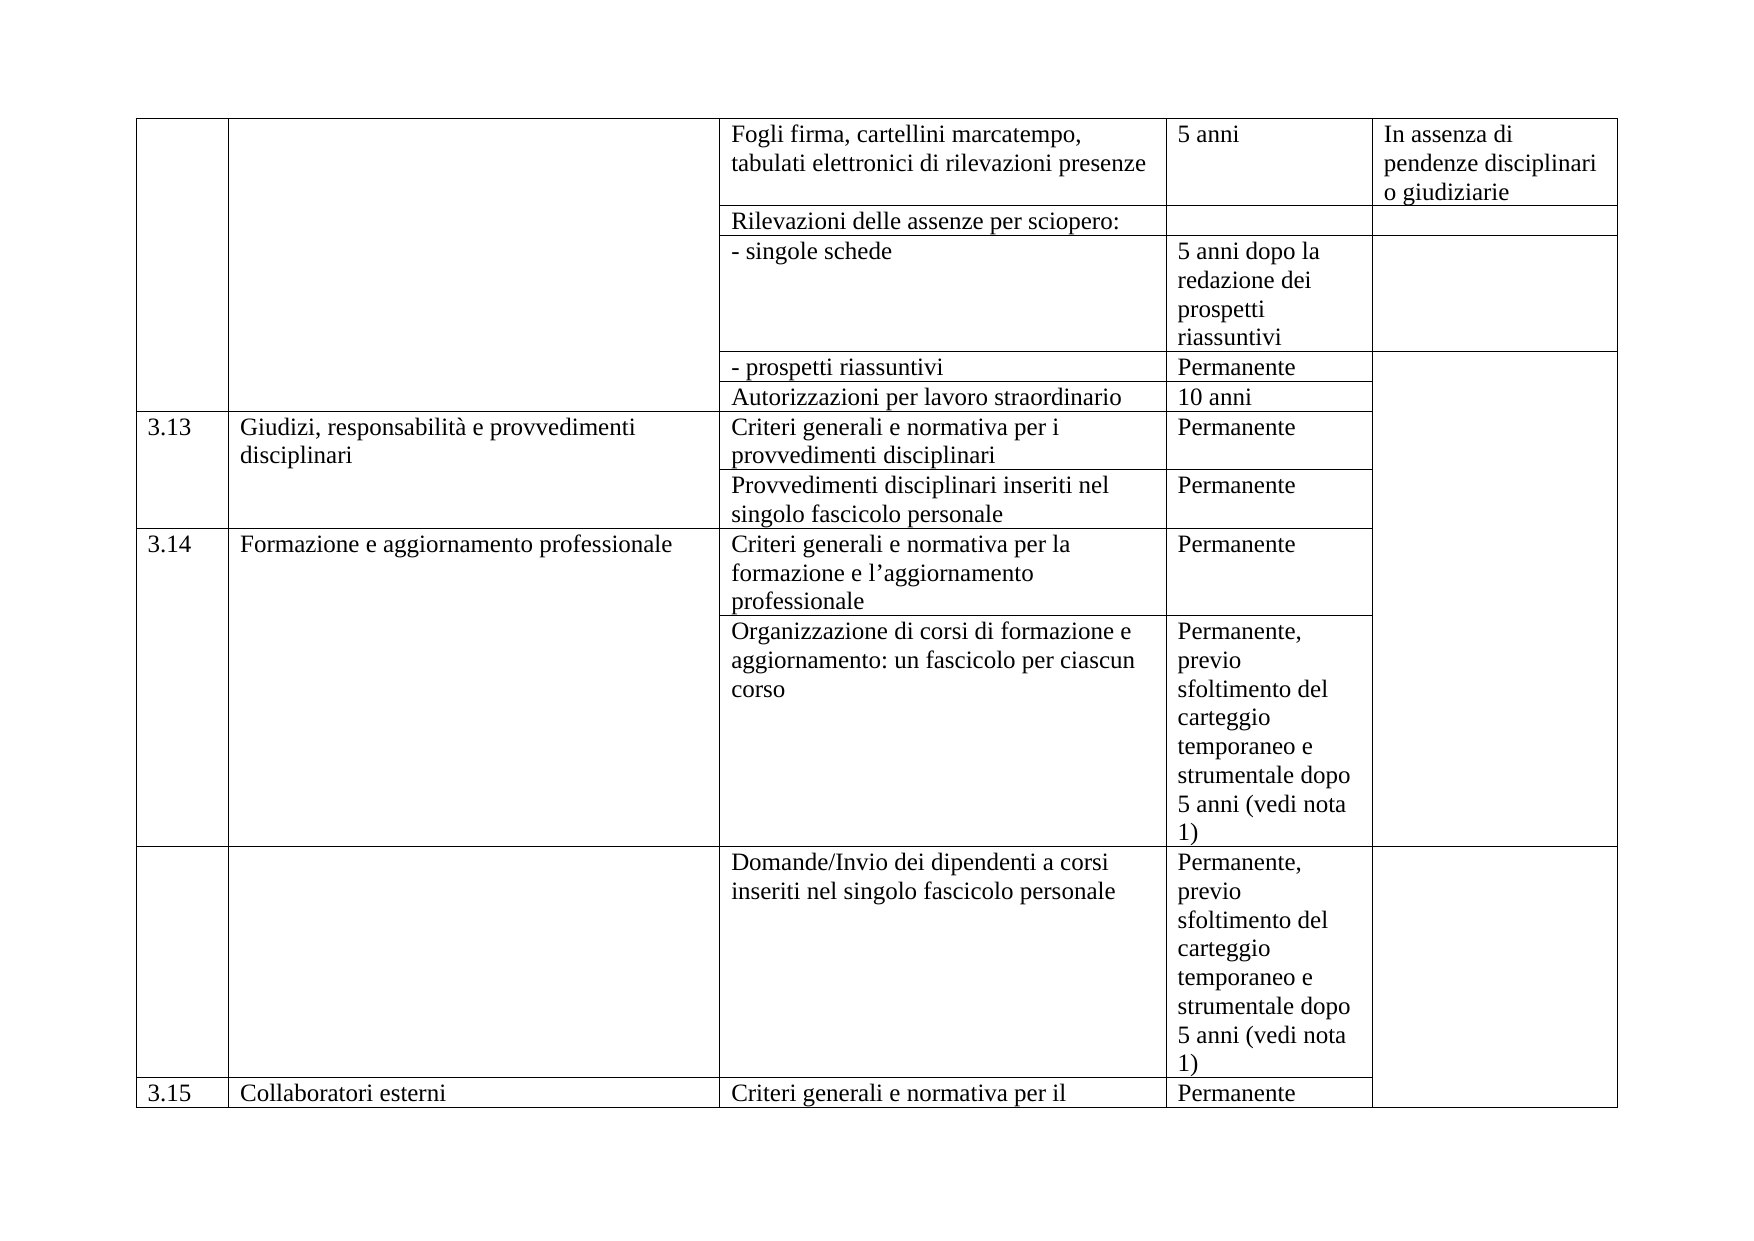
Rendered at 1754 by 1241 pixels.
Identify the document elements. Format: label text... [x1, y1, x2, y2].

table_cell Domande/Invio dei dipendenti a corsi inseriti nel singolo fascicolo personale [720, 847, 1166, 1077]
table_cell 3.15 [137, 1078, 228, 1107]
table_cell [137, 847, 228, 1077]
table_cell 3.14 [137, 529, 228, 846]
table_cell [1167, 206, 1372, 235]
table_cell [1373, 206, 1617, 235]
table_cell Criteri generali e normativa per i provvedimenti disciplinari [720, 412, 1166, 469]
table_cell Organizzazione di corsi di formazione e aggiornamento: un fascicolo per ciascun corso [720, 616, 1166, 846]
table_cell 5 anni dopo la redazione dei prospetti riassuntivi [1167, 236, 1372, 351]
table_cell Criteri generali e normativa per il [720, 1078, 1166, 1107]
table_cell 5 anni [1167, 119, 1372, 205]
table_cell Permanente, previo sfoltimento del carteggio temporaneo e strumentale dopo 5 anni (vedi nota 1) [1167, 847, 1372, 1077]
table_cell - singole schede [720, 236, 1166, 351]
table_cell [1373, 236, 1617, 351]
table_cell Permanente [1167, 1078, 1372, 1107]
table_cell [1373, 352, 1617, 846]
table_cell [229, 847, 719, 1077]
table_cell Collaboratori esterni [229, 1078, 719, 1107]
table_cell 3.13 [137, 412, 228, 528]
table_cell [1373, 847, 1617, 1107]
table_cell Autorizzazioni per lavoro straordinario [720, 382, 1166, 411]
table_cell Permanente [1167, 412, 1372, 469]
table_cell [229, 119, 719, 411]
table_cell - prospetti riassuntivi [720, 352, 1166, 381]
table_cell Permanente [1167, 470, 1372, 528]
table_cell [137, 119, 228, 411]
table_cell Permanente [1167, 352, 1372, 381]
table_cell Permanente, previo sfoltimento del carteggio temporaneo e strumentale dopo 5 anni (vedi nota 1) [1167, 616, 1372, 846]
table_cell Rilevazioni delle assenze per sciopero: [720, 206, 1166, 235]
table_cell In assenza di pendenze disciplinari o giudiziarie [1373, 119, 1617, 205]
table_cell Formazione e aggiornamento professionale [229, 529, 719, 846]
table_cell Giudizi, responsabilità e provvedimenti disciplinari [229, 412, 719, 528]
table_cell Fogli firma, cartellini marcatempo, tabulati elettronici di rilevazioni presenze [720, 119, 1166, 205]
table_cell Criteri generali e normativa per la formazione e l’aggiornamento professionale [720, 529, 1166, 615]
table_cell Provvedimenti disciplinari inseriti nel singolo fascicolo personale [720, 470, 1166, 528]
table_cell 10 anni [1167, 382, 1372, 411]
table_cell Permanente [1167, 529, 1372, 615]
